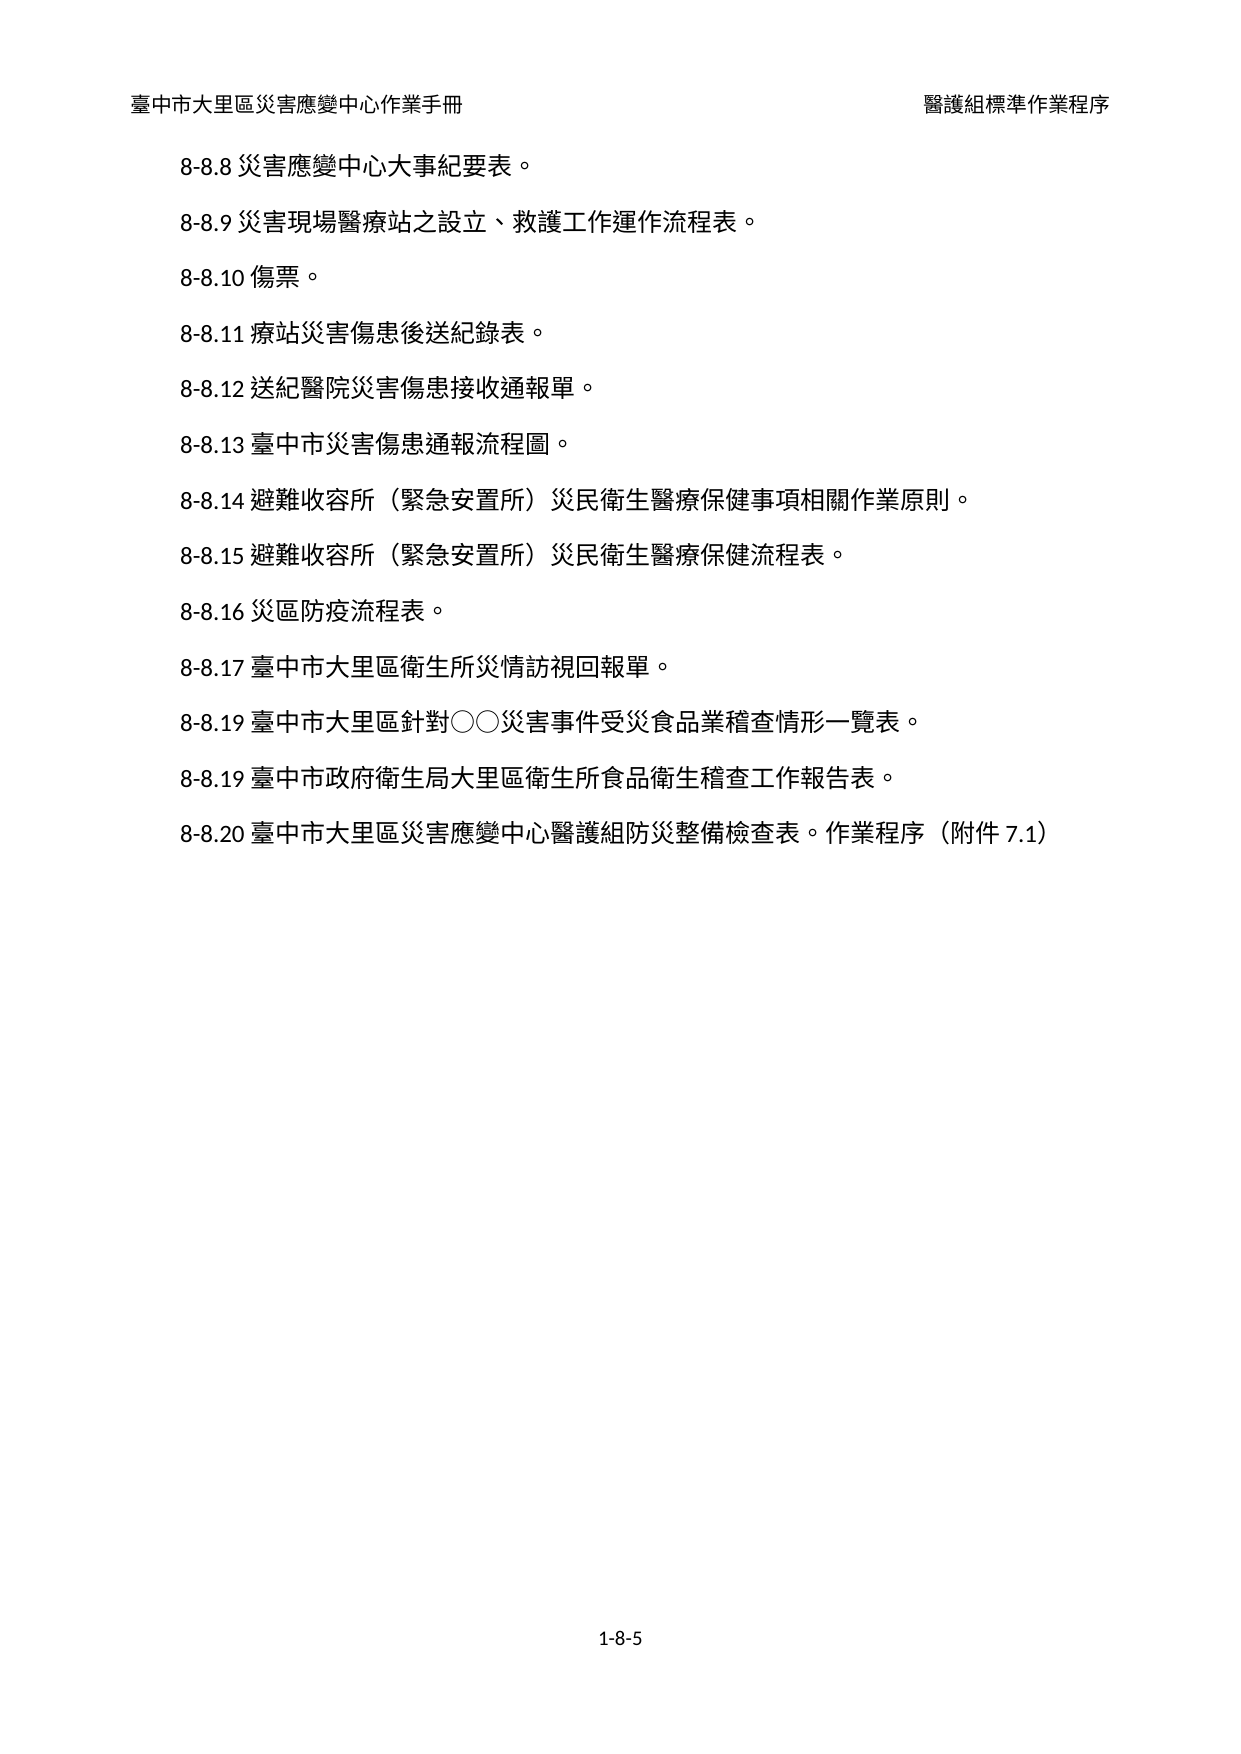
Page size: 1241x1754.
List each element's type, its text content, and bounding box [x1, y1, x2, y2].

text 8-8.13 臺中市災害傷患通報流程圖。 [180, 424, 1110, 461]
text 8-8.20 臺中市大里區災害應變中心醫護組防災整備檢查表。作業程序（附件7.1） [180, 813, 1110, 851]
text 8-8.8 災害應變中心大事紀要表。 [180, 146, 1110, 183]
text 8-8.14 避難收容所（緊急安置所）災民衛生醫療保健事項相關作業原則。 [180, 479, 1110, 517]
text 8-8.10 傷票。 [180, 257, 1110, 294]
text 8-8.16 災區防疫流程表。 [180, 591, 1110, 628]
text 8-8.12 送紀醫院災害傷患接收通報單。 [180, 368, 1110, 406]
text 8-8.15 避難收容所（緊急安置所）災民衛生醫療保健流程表。 [180, 535, 1110, 573]
text 8-8.11 療站災害傷患後送紀錄表。 [180, 313, 1110, 350]
text 8-8.19 臺中市大里區針對○○災害事件受災食品業稽查情形一覽表。 [180, 702, 1110, 739]
text 8-8.9 災害現場醫療站之設立、救護工作運作流程表。 [180, 201, 1110, 239]
text 8-8.19 臺中市政府衛生局大里區衛生所食品衛生稽查工作報告表。 [180, 758, 1110, 795]
text 8-8.17 臺中市大里區衛生所災情訪視回報單。 [180, 646, 1110, 684]
